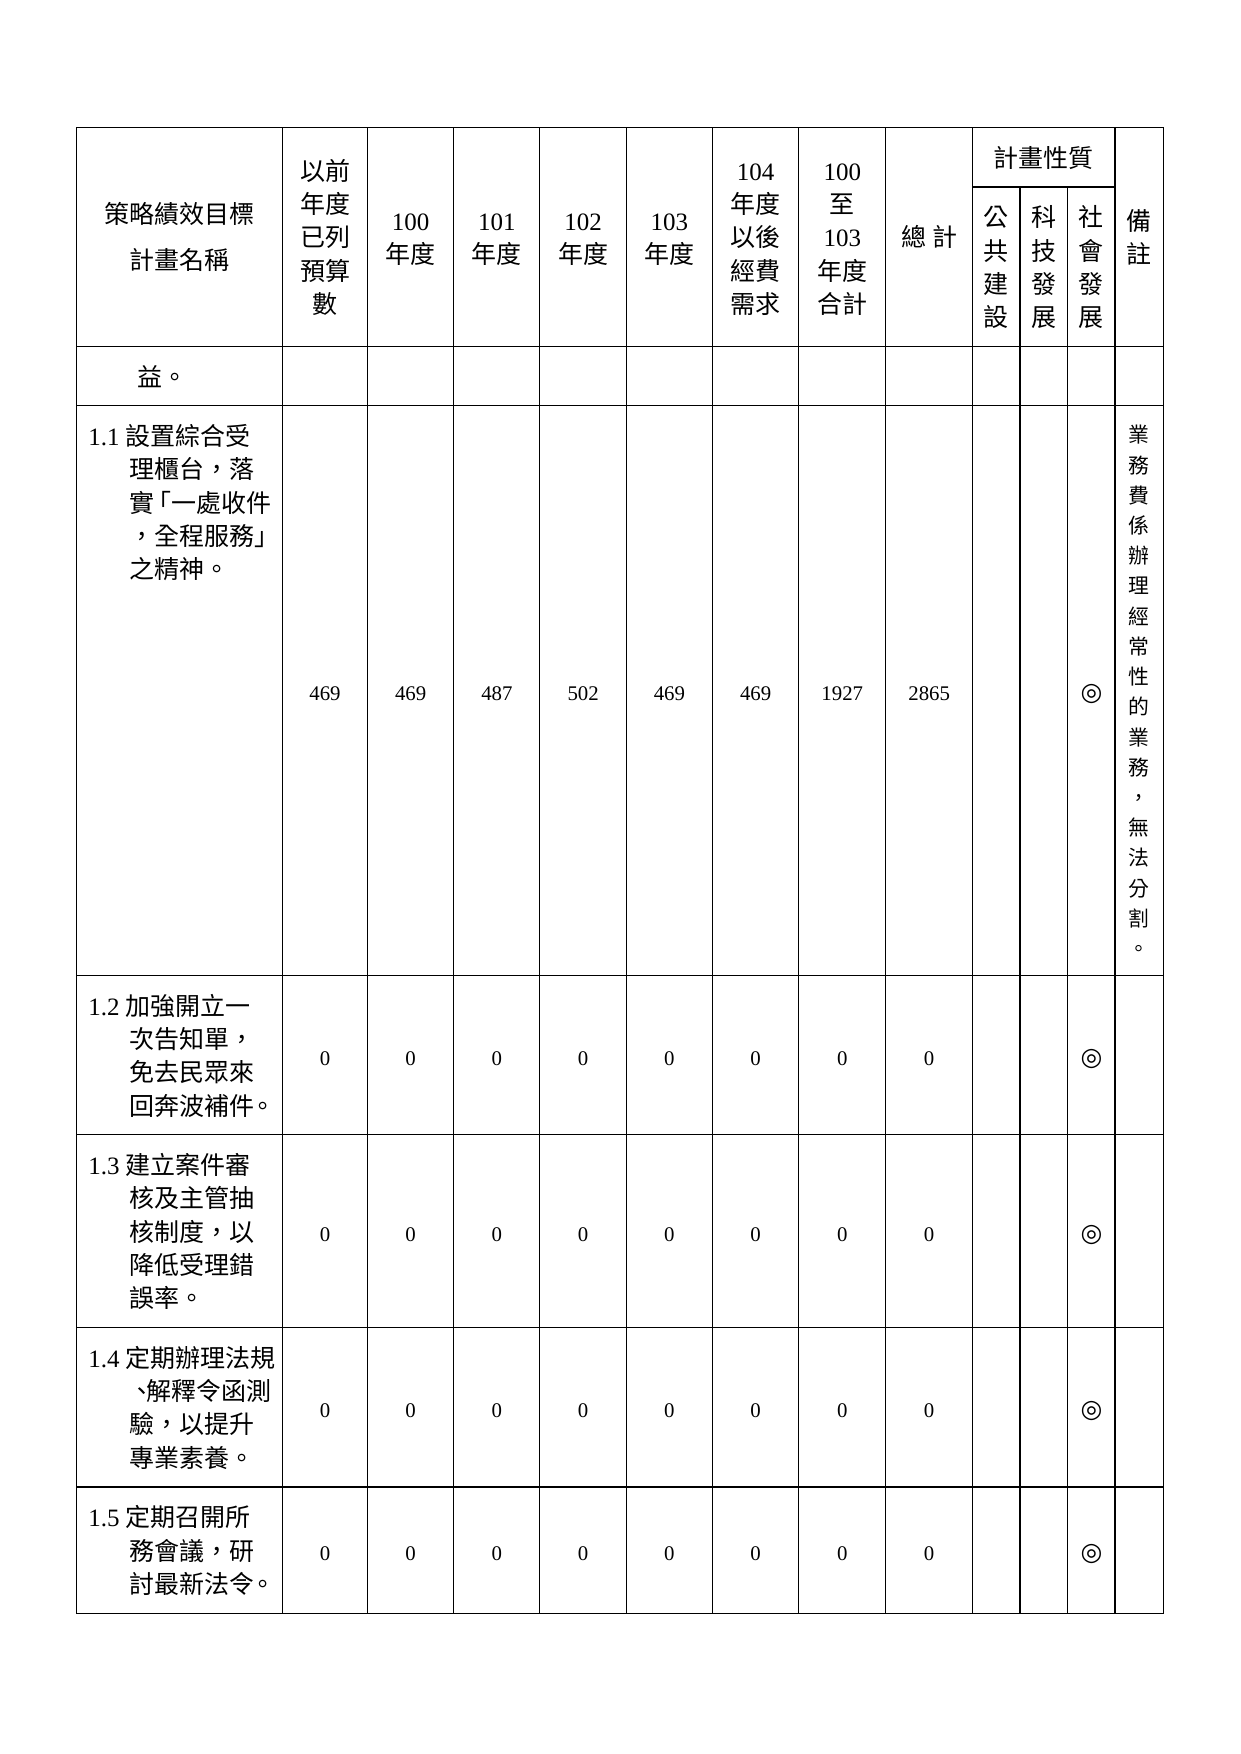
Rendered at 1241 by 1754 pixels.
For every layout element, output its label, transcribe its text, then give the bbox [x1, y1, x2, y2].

table_cell [1021, 1328, 1067, 1486]
table_cell 1927 [799, 406, 885, 975]
table_cell 0 [799, 1488, 885, 1612]
table_cell [886, 347, 972, 405]
table_cell [540, 347, 626, 405]
table_cell 469 [283, 406, 367, 975]
table_cell [454, 347, 539, 405]
table_cell [627, 347, 712, 405]
table_header 104年度以後經費需求 [713, 128, 798, 346]
table_cell 487 [454, 406, 539, 975]
table_cell 0 [886, 976, 972, 1134]
table_cell 2865 [886, 406, 972, 975]
table_cell [1116, 1488, 1163, 1612]
table_cell [1021, 1488, 1067, 1612]
table_cell ◎ [1068, 1135, 1114, 1327]
table_cell 0 [283, 976, 367, 1134]
table_cell ◎ [1068, 406, 1114, 975]
table_cell [1116, 1328, 1163, 1486]
table_cell 0 [886, 1328, 972, 1486]
table_cell 1.2 加強開立一次告知單，免去民眾來回奔波補件。 [77, 976, 282, 1134]
table_cell 0 [368, 1488, 453, 1612]
table_cell 公共建設 [973, 188, 1019, 346]
table_cell 0 [283, 1328, 367, 1486]
table_cell 0 [886, 1135, 972, 1327]
table_cell 502 [540, 406, 626, 975]
table_header 100年度 [368, 128, 453, 346]
table_cell [973, 1488, 1019, 1612]
table_cell [1021, 976, 1067, 1134]
table_header 103年度 [627, 128, 712, 346]
table_cell 1.4 定期辦理法規、解釋令函測驗，以提升專業素養。 [77, 1328, 282, 1486]
table_cell [973, 976, 1019, 1134]
table_cell 0 [454, 1328, 539, 1486]
table_cell 0 [713, 976, 798, 1134]
table_cell 0 [713, 1135, 798, 1327]
table_cell 0 [454, 1135, 539, 1327]
table_cell [973, 406, 1019, 975]
table_cell 0 [713, 1488, 798, 1612]
table_cell 469 [627, 406, 712, 975]
table_cell [973, 347, 1019, 405]
table_cell 469 [368, 406, 453, 975]
table_header 總 計 [886, 128, 972, 346]
table_cell [1021, 406, 1067, 975]
table_cell 0 [283, 1488, 367, 1612]
table_cell [1021, 1135, 1067, 1327]
table_cell 0 [368, 1135, 453, 1327]
table_cell 業務費係辦理經常性的業務，無法分割。 [1116, 406, 1163, 975]
table_cell 0 [713, 1328, 798, 1486]
table_cell 0 [627, 1488, 712, 1612]
table_cell [1068, 347, 1114, 405]
table_header 策略績效目標 計畫名稱 [77, 128, 282, 346]
table_cell 0 [799, 1328, 885, 1486]
table_cell [973, 1135, 1019, 1327]
table_cell 0 [627, 976, 712, 1134]
table_header 100至103年度合計 [799, 128, 885, 346]
table_cell [1116, 347, 1163, 405]
table_cell ◎ [1068, 976, 1114, 1134]
table_cell 0 [886, 1488, 972, 1612]
table_cell 469 [713, 406, 798, 975]
table_cell 科技發展 [1021, 188, 1067, 346]
table_cell 0 [799, 1135, 885, 1327]
table_cell 0 [799, 976, 885, 1134]
table_cell ◎ [1068, 1328, 1114, 1486]
table_cell 0 [454, 1488, 539, 1612]
table_cell 0 [627, 1135, 712, 1327]
table_cell 0 [540, 1328, 626, 1486]
table_cell 0 [454, 976, 539, 1134]
table_header 101年度 [454, 128, 539, 346]
table_cell 0 [283, 1135, 367, 1327]
table_cell 0 [627, 1328, 712, 1486]
table_cell ◎ [1068, 1488, 1114, 1612]
table_cell 0 [368, 976, 453, 1134]
table_cell 0 [368, 1328, 453, 1486]
table_header 以前年度已列預算數 [283, 128, 367, 346]
table_header 備註 [1116, 128, 1163, 346]
table_cell 落實辦理各項戶籍登記及管理，以保障民眾權益。 [77, 347, 282, 405]
table_cell 1.5 定期召開所務會議，研討最新法令。 [77, 1488, 282, 1612]
table_cell [799, 347, 885, 405]
table_cell [713, 347, 798, 405]
table_header 102年度 [540, 128, 626, 346]
table_cell [1116, 1135, 1163, 1327]
table_header 計畫性質 [973, 128, 1114, 186]
table_cell 1.1 設置綜合受理櫃台，落實「一處收件，全程服務」之精神。 [77, 406, 282, 975]
table_cell 0 [540, 976, 626, 1134]
table_cell [1021, 347, 1067, 405]
table_cell 社會發展 [1068, 188, 1114, 346]
table_cell 0 [540, 1488, 626, 1612]
table_cell 1.3 建立案件審核及主管抽核制度，以降低受理錯誤率。 [77, 1135, 282, 1327]
table_cell [973, 1328, 1019, 1486]
table_cell [283, 347, 367, 405]
table_cell [368, 347, 453, 405]
table_cell 0 [540, 1135, 626, 1327]
table_cell [1116, 976, 1163, 1134]
